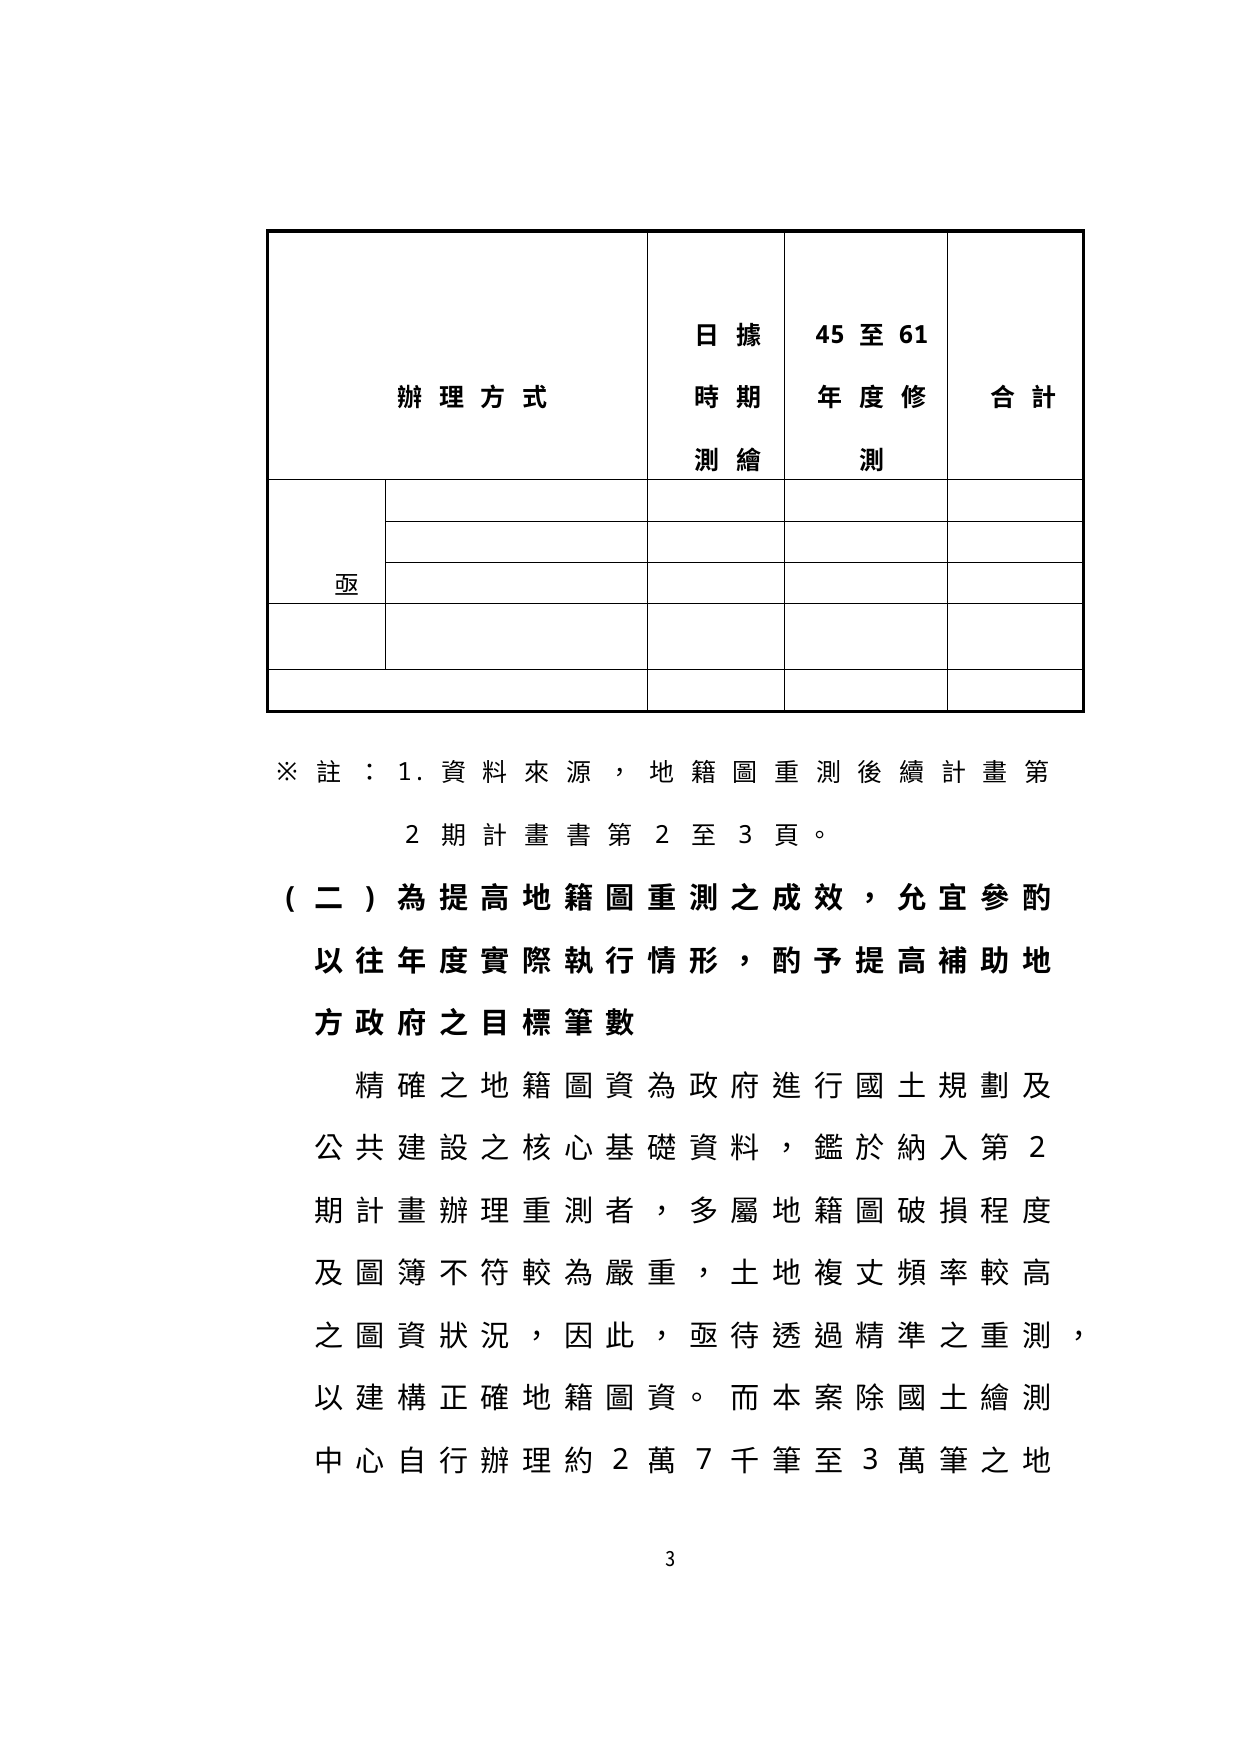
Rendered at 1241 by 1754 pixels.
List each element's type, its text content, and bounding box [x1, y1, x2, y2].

table_cell 另規劃方案辦理 [386, 604, 647, 669]
table_cell 2,192,451 [648, 670, 784, 710]
table_cell 未納入第2期計畫辦理 [386, 522, 647, 562]
table_cell 523,750 [648, 480, 784, 521]
text 精確之地籍圖資為政府進行國土規劃及公共建設之核心基礎資料，鑑於納入第2期計畫辦理重測者，多屬地籍圖破損程度及圖簿不符較為嚴重，土地複丈頻率較高之圖資狀況，因此，亟待透過精準之重測，以建構正確地籍圖資。而本案除國土繪測中心自行辦理約2萬7千筆至3萬筆之地籍圖重測外，尚補助地方政府辦理地籍圖重測。 [271, 1042, 1058, 1479]
table_header 合計 [948, 233, 1082, 479]
table_cell 618,125 [948, 480, 1082, 521]
text (二)為提高地籍圖重測之成效，允宜參酌以往年度實際執行情形，酌予提高補助地方政府之目標筆數 [242, 854, 1058, 1042]
table_cell 220,375 [785, 670, 947, 710]
table_cell 637,244 [948, 522, 1082, 562]
table_cell 1,034,994 [648, 563, 784, 603]
table_cell 1,255,369 [948, 563, 1082, 603]
table_cell 220,375 [785, 563, 947, 603]
table_cell 尚待重測土地合計 [269, 670, 647, 710]
table_cell 2,412,826 [948, 670, 1082, 710]
table_cell 0 [785, 604, 947, 669]
table_cell 94,375 [785, 480, 947, 521]
table_header 日據時期 測繪 [648, 233, 784, 479]
table_cell 亟待重 測土地 [269, 480, 385, 603]
table_header 辦理方式 [269, 233, 647, 479]
text ※註：1.資料來源，地籍圖重測後續計畫第2期計畫書第2至3頁。 [257, 729, 1058, 854]
table_cell 納入第2期計畫辦理 [386, 480, 647, 521]
table_cell 511,244 [648, 522, 784, 562]
table_cell 小計 [386, 563, 647, 603]
table_cell 126,000 [785, 522, 947, 562]
table_header 45至61年度修測 [785, 233, 947, 479]
table_cell 1,157,457 [648, 604, 784, 669]
table_cell 非亟待重 測土地 [269, 604, 385, 669]
table_cell 1,157,457 [948, 604, 1082, 669]
